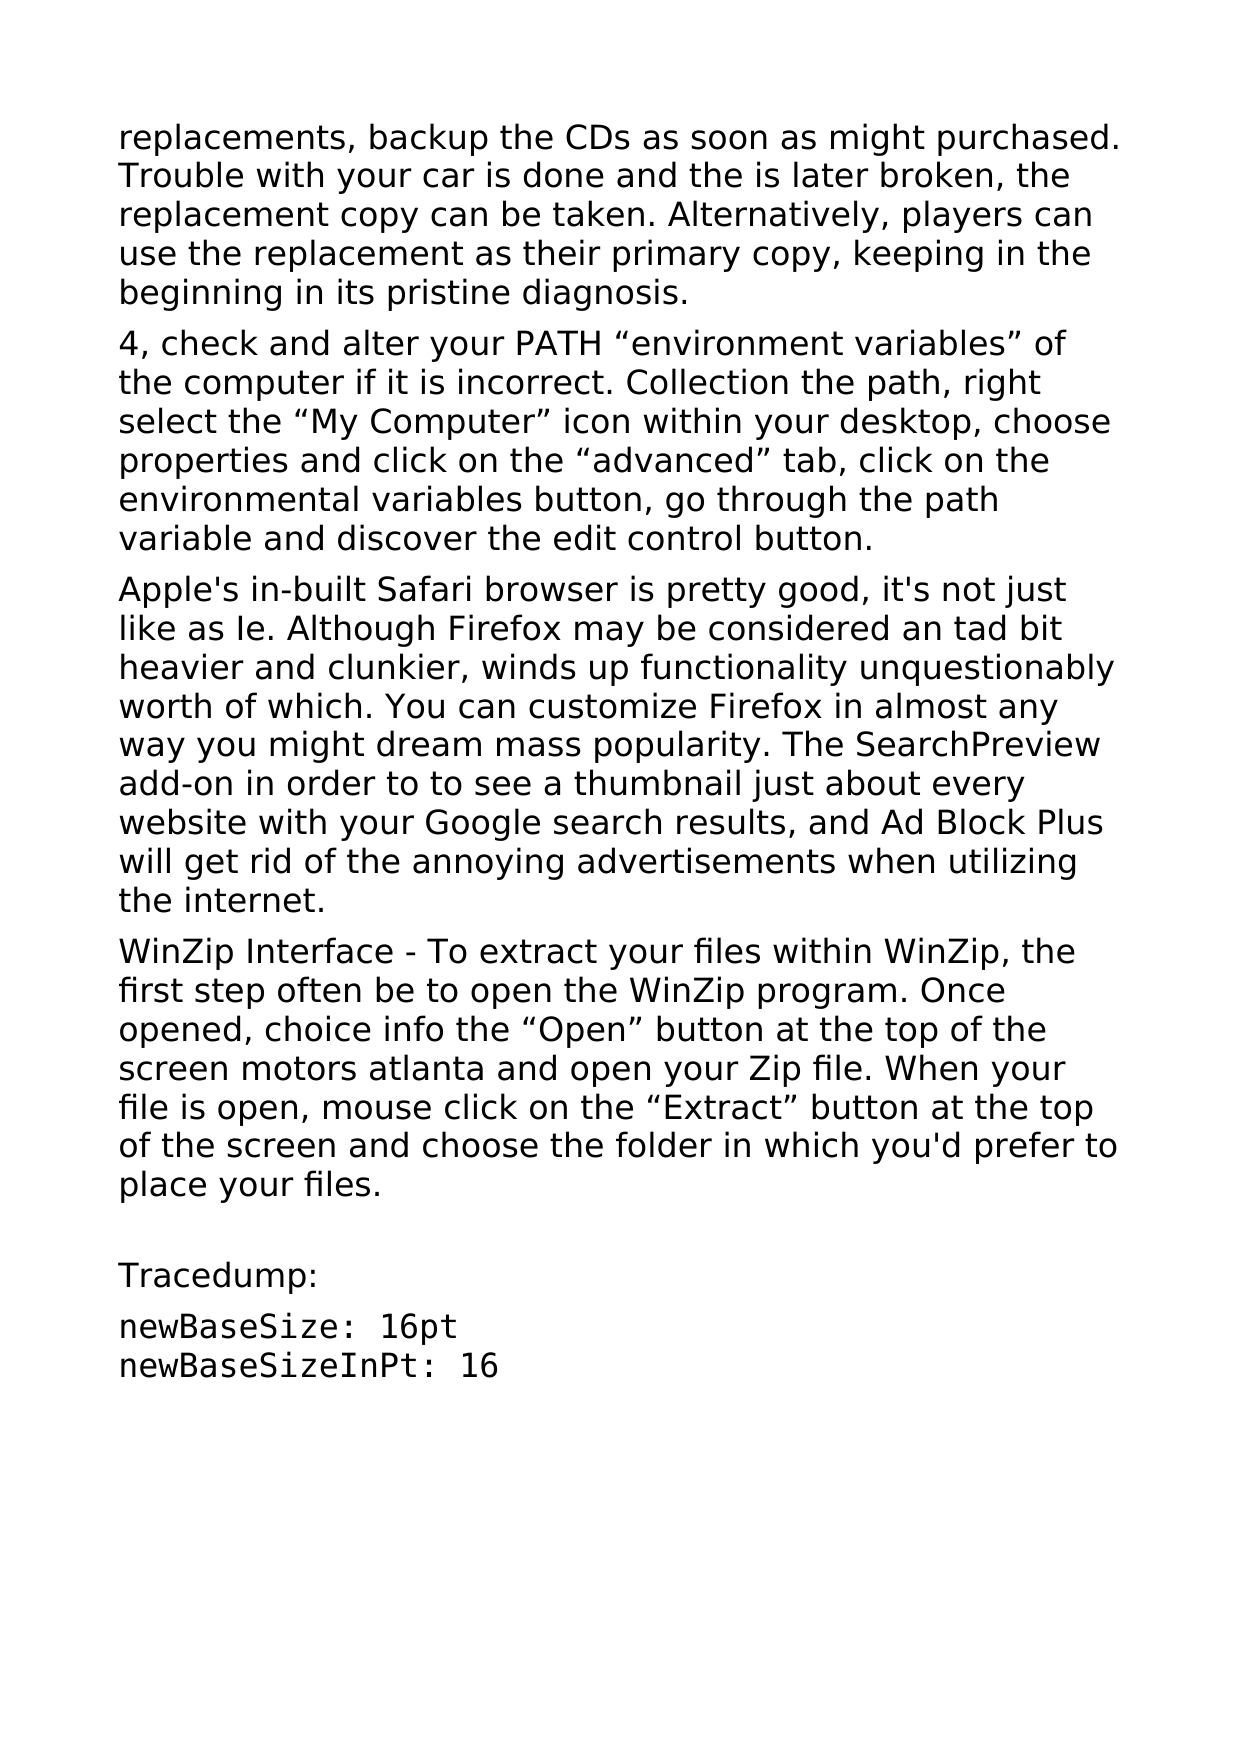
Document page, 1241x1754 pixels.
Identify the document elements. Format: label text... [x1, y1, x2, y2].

text Apple's in-built Safari browser is pretty good, it's not just like as Ie. Although Firefox may be considered an tad bit heavier and clunkier, winds up functionality unquestionably worth of which. You can customize Firefox in almost any way you might dream mass popularity. The SearchPreview add-on in order to to see a thumbnail just about every website with your Google search results, and Ad Block Plus will get rid of the annoying advertisements when utilizing the internet. [118, 571, 1122, 920]
text Tracedump: [118, 1217, 1122, 1295]
text newBaseSize: 16pt newBaseSizeInPt: 16 [118, 1307, 1122, 1385]
text replacements, backup the CDs as soon as might purchased. Trouble with your car is done and the is later broken, the replacement copy can be taken. Alternatively, players can use the replacement as their primary copy, keeping in the beginning in its pristine diagnosis. [118, 118, 1122, 312]
text 4, check and alter your PATH “environment variables” of the computer if it is incorrect. Collection the path, right select the “My Computer” icon within your desktop, choose properties and click on the “advanced” tab, click on the environmental variables button, go through the path variable and discover the edit control button. [118, 325, 1122, 558]
text WinZip Interface - To extract your files within WinZip, the first step often be to open the WinZip program. Once opened, choice info the “Open” button at the top of the screen motors atlanta and open your Zip file. When your file is open, mouse click on the “Extract” button at the top of the screen and choose the folder in which you'd prefer to place your files. [118, 933, 1122, 1205]
